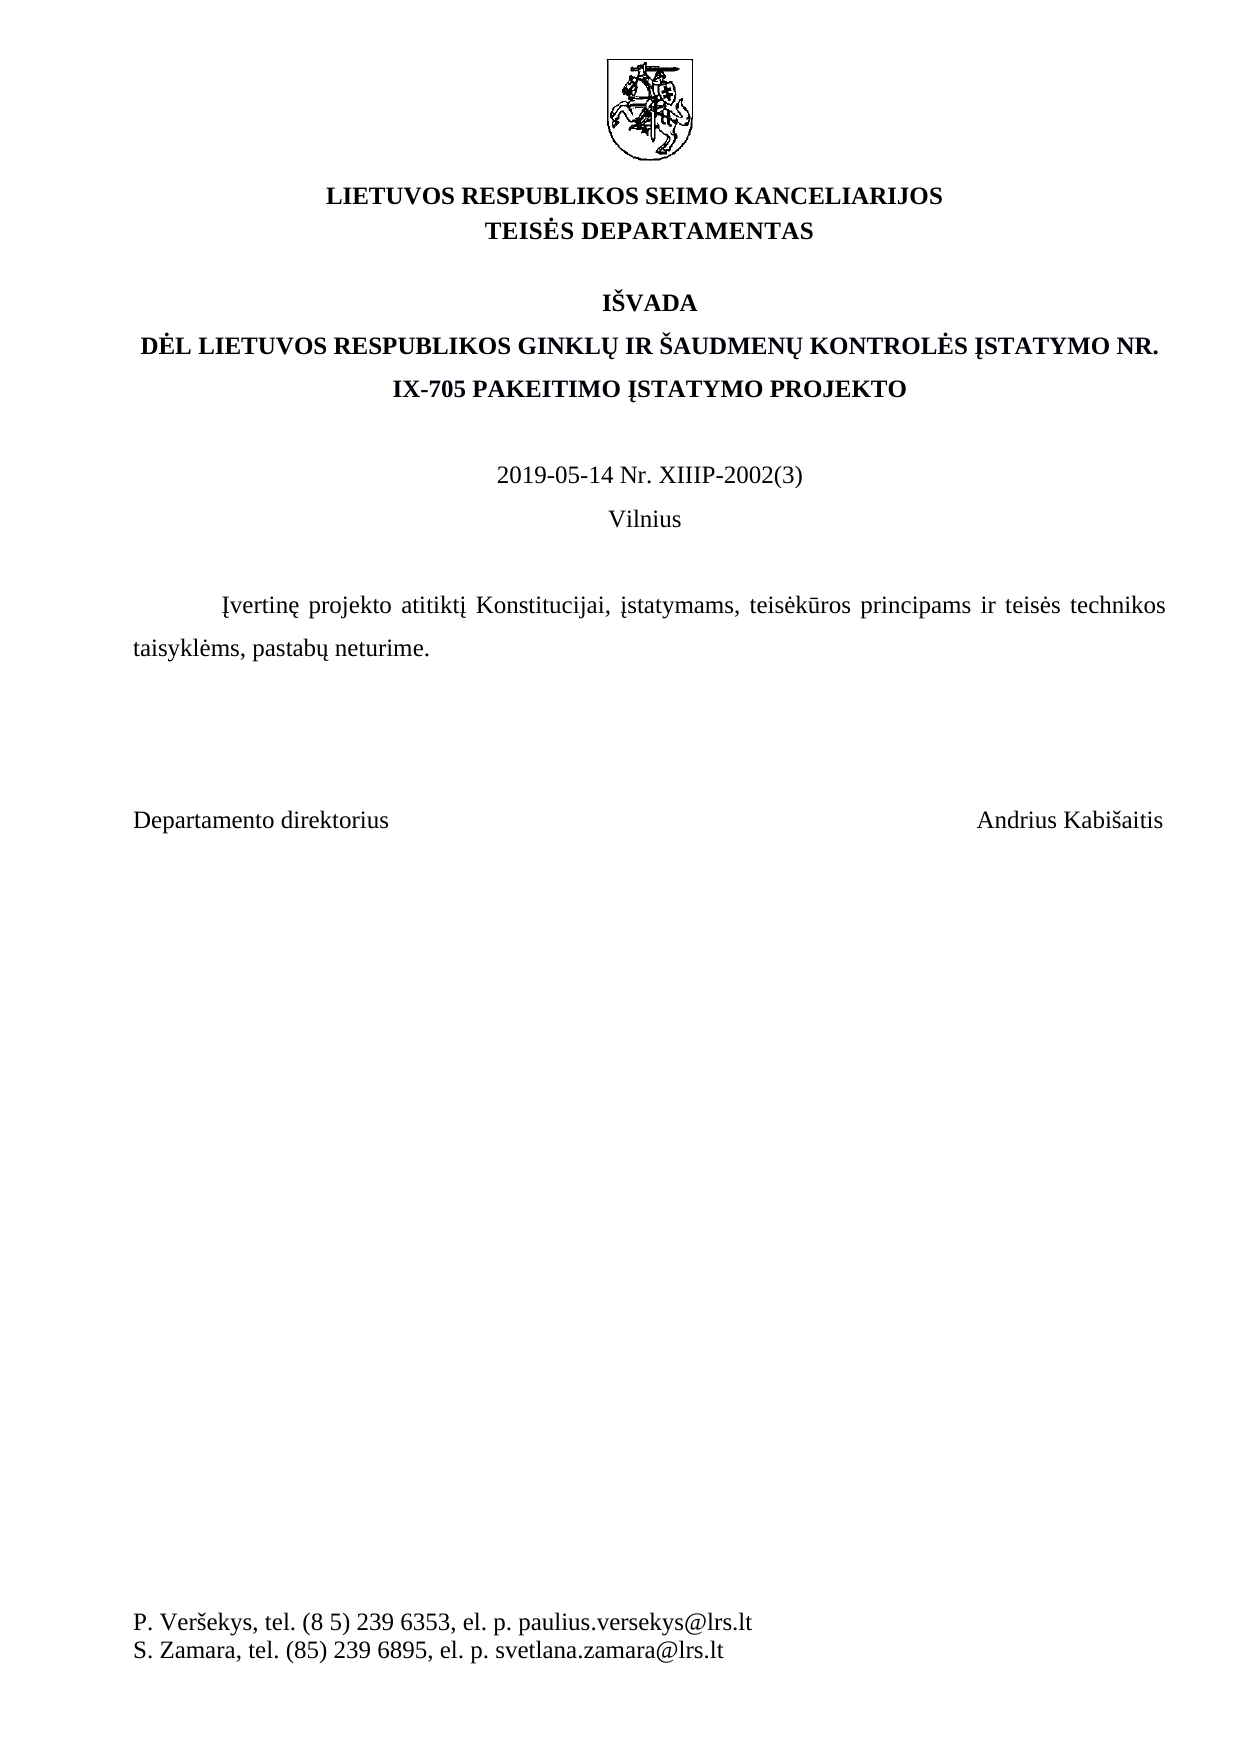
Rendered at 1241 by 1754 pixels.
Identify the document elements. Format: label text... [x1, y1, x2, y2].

text Departamento direktorius Andrius Kabišaitis [133, 806, 1167, 834]
text Įvertinę projekto atitiktį Konstitucijai, įstatymams, teisėkūros principams ir teisės technikos taisyklėms, pastabų neturime. [133, 590, 1167, 662]
text DĖL LIETUVOS RESPUBLIKOS GINKLŲ IR ŠAUDMENŲ KONTROLĖS ĮSTATYMO NR. IX-705 PAKEITIMO ĮSTATYMO PROJEKTO [133, 331, 1167, 403]
text P. Veršekys, tel. (8 5) 239 6353, el. p. paulius.versekys@lrs.lt [133, 1607, 1167, 1636]
text 2019-05-14 Nr. XIIIP-2002(3) [133, 461, 1167, 489]
text TEISĖS DEPARTAMENTAS [133, 216, 1165, 245]
text LIETUVOS RESPUBLIKOS SEIMO KANCELIARIJOS [133, 181, 1136, 210]
text Vilnius [508, 504, 1167, 532]
text S. Zamara, tel. (85) 239 6895, el. p. svetlana.zamara@lrs.lt [133, 1636, 1167, 1664]
text IŠVADA [133, 288, 1167, 317]
